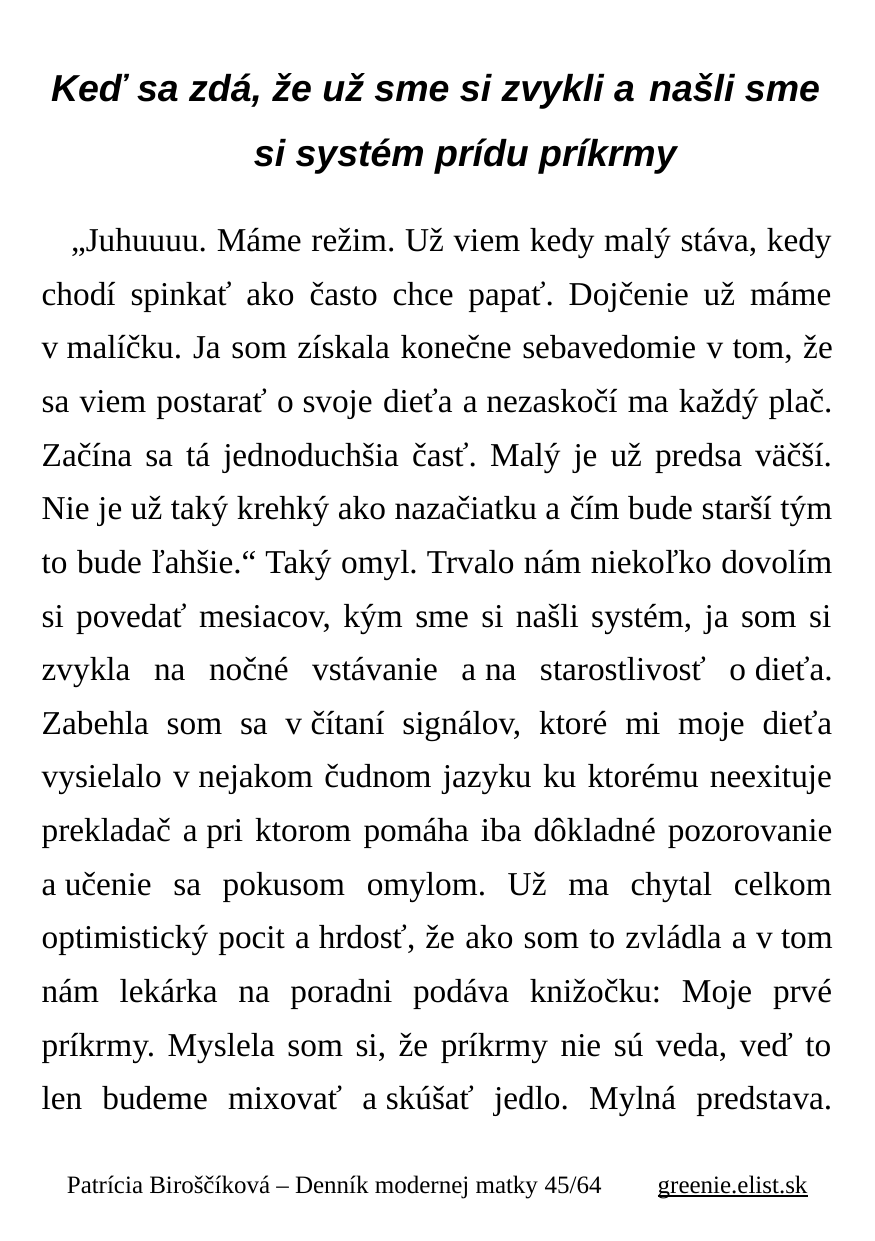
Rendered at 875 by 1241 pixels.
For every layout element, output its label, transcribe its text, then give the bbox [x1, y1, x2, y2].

text „Juhuuuu. Máme režim. Už viem kedy malý stáva, kedy chodí spinkať ako často chce papať. Dojčenie už máme v malíčku. Ja som získala konečne sebavedomie v tom, že sa viem postarať o svoje dieťa a nezaskočí ma každý plač. Začína sa tá jednoduchšia časť. Malý je už predsa väčší. Nie je už taký krehký ako nazačiatku a čím bude starší tým to bude ľahšie.“ Taký omyl. Trvalo nám niekoľko dovolím si povedať mesiacov, kým sme si našli systém, ja som si zvykla na nočné vstávanie a na starostlivosť o dieťa. Zabehla som sa v čítaní signálov, ktoré mi moje dieťa vysielalo v nejakom čudnom jazyku ku ktorému neexituje prekladač a pri ktorom pomáha iba dôkladné pozorovanie a učenie sa pokusom omylom. Už ma chytal celkom optimistický pocit a hrdosť, že ako som to zvládla a v tom nám lekárka na poradni podáva knižočku: Moje prvé príkrmy. Myslela som si, že príkrmy nie sú veda, veď to len budeme mixovať a skúšať jedlo. Mylná predstava. [41, 220, 833, 1117]
subtitle Keď sa zdá, že už sme si zvykli a našli sme si systém prídu príkrmy [41, 66, 833, 174]
